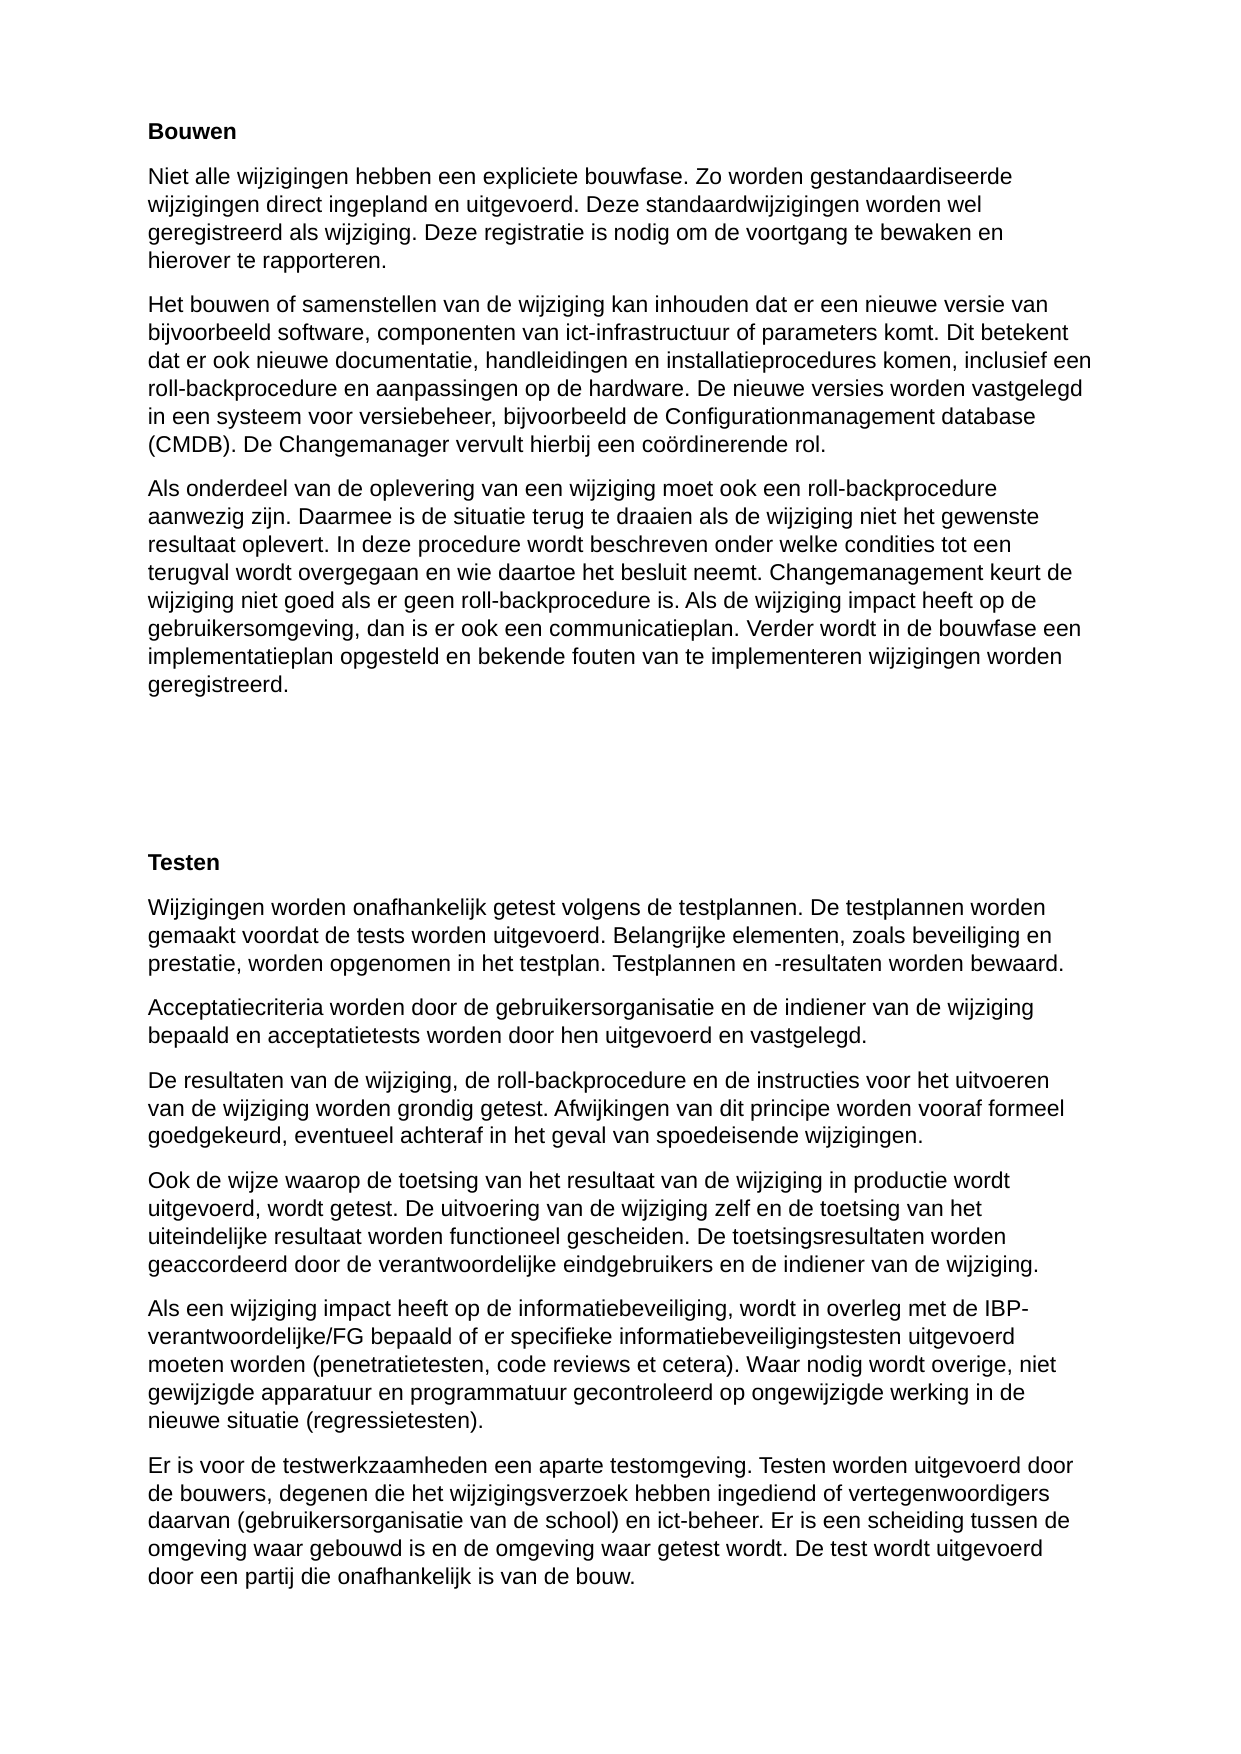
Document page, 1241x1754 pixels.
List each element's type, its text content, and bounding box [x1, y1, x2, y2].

text Testen [148, 849, 1093, 876]
text Wijzigingen worden onafhankelijk getest volgens de testplannen. De testplannen worden gemaakt voordat de tests worden uitgevoerd. Belangrijke elementen, zoals beveiliging en prestatie, worden opgenomen in het testplan. Testplannen en -resultaten worden bewaard. [148, 894, 1093, 976]
text Het bouwen of samenstellen van de wijziging kan inhouden dat er een nieuwe versie van bijvoorbeeld software, componenten van ict-infrastructuur of parameters komt. Dit betekent dat er ook nieuwe documentatie, handleidingen en installatieprocedures komen, inclusief een roll-backprocedure en aanpassingen op de hardware. De nieuwe versies worden vastgelegd in een systeem voor versiebeheer, bijvoorbeeld de Configurationmanagement database (CMDB). De Changemanager vervult hierbij een coördinerende rol. [148, 291, 1093, 457]
text Als onderdeel van de oplevering van een wijziging moet ook een roll-backprocedure aanwezig zijn. Daarmee is de situatie terug te draaien als de wijziging niet het gewenste resultaat oplevert. In deze procedure wordt beschreven onder welke condities tot een terugval wordt overgegaan en wie daartoe het besluit neemt. Changemanagement keurt de wijziging niet goed als er geen roll-backprocedure is. Als de wijziging impact heeft op de gebruikersomgeving, dan is er ook een communicatieplan. Verder wordt in de bouwfase een implementatieplan opgesteld en bekende fouten van te implementeren wijzigingen worden geregistreerd. [148, 475, 1093, 697]
text Acceptatiecriteria worden door de gebruikersorganisatie en de indiener van de wijziging bepaald en acceptatietests worden door hen uitgevoerd en vastgelegd. [148, 994, 1093, 1048]
text De resultaten van de wijziging, de roll-backprocedure en de instructies voor het uitvoeren van de wijziging worden grondig getest. Afwijkingen van dit principe worden vooraf formeel goedgekeurd, eventueel achteraf in het geval van spoedeisende wijzigingen. [148, 1067, 1093, 1149]
text Niet alle wijzigingen hebben een expliciete bouwfase. Zo worden gestandaardiseerde wijzigingen direct ingepland en uitgevoerd. Deze standaardwijzigingen worden wel geregistreerd als wijziging. Deze registratie is nodig om de voortgang te bewaken en hierover te rapporteren. [148, 163, 1093, 273]
text Ook de wijze waarop de toetsing van het resultaat van de wijziging in productie wordt uitgevoerd, wordt getest. De uitvoering van de wijziging zelf en de toetsing van het uiteindelijke resultaat worden functioneel gescheiden. De toetsingsresultaten worden geaccordeerd door de verantwoordelijke eindgebruikers en de indiener van de wijziging. [148, 1167, 1093, 1277]
text Bouwen [148, 118, 1093, 145]
text Als een wijziging impact heeft op de informatiebeveiliging, wordt in overleg met de IBP-verantwoordelijke/FG bepaald of er specifieke informatiebeveiligingstesten uitgevoerd moeten worden (penetratietesten, code reviews et cetera). Waar nodig wordt overige, niet gewijzigde apparatuur en programmatuur gecontroleerd op ongewijzigde werking in de nieuwe situatie (regressietesten). [148, 1295, 1093, 1433]
text Er is voor de testwerkzaamheden een aparte testomgeving. Testen worden uitgevoerd door de bouwers, degenen die het wijzigingsverzoek hebben ingediend of vertegenwoordigers daarvan (gebruikersorganisatie van de school) en ict-beheer. Er is een scheiding tussen de omgeving waar gebouwd is en de omgeving waar getest wordt. De test wordt uitgevoerd door een partij die onafhankelijk is van de bouw. [148, 1452, 1093, 1590]
